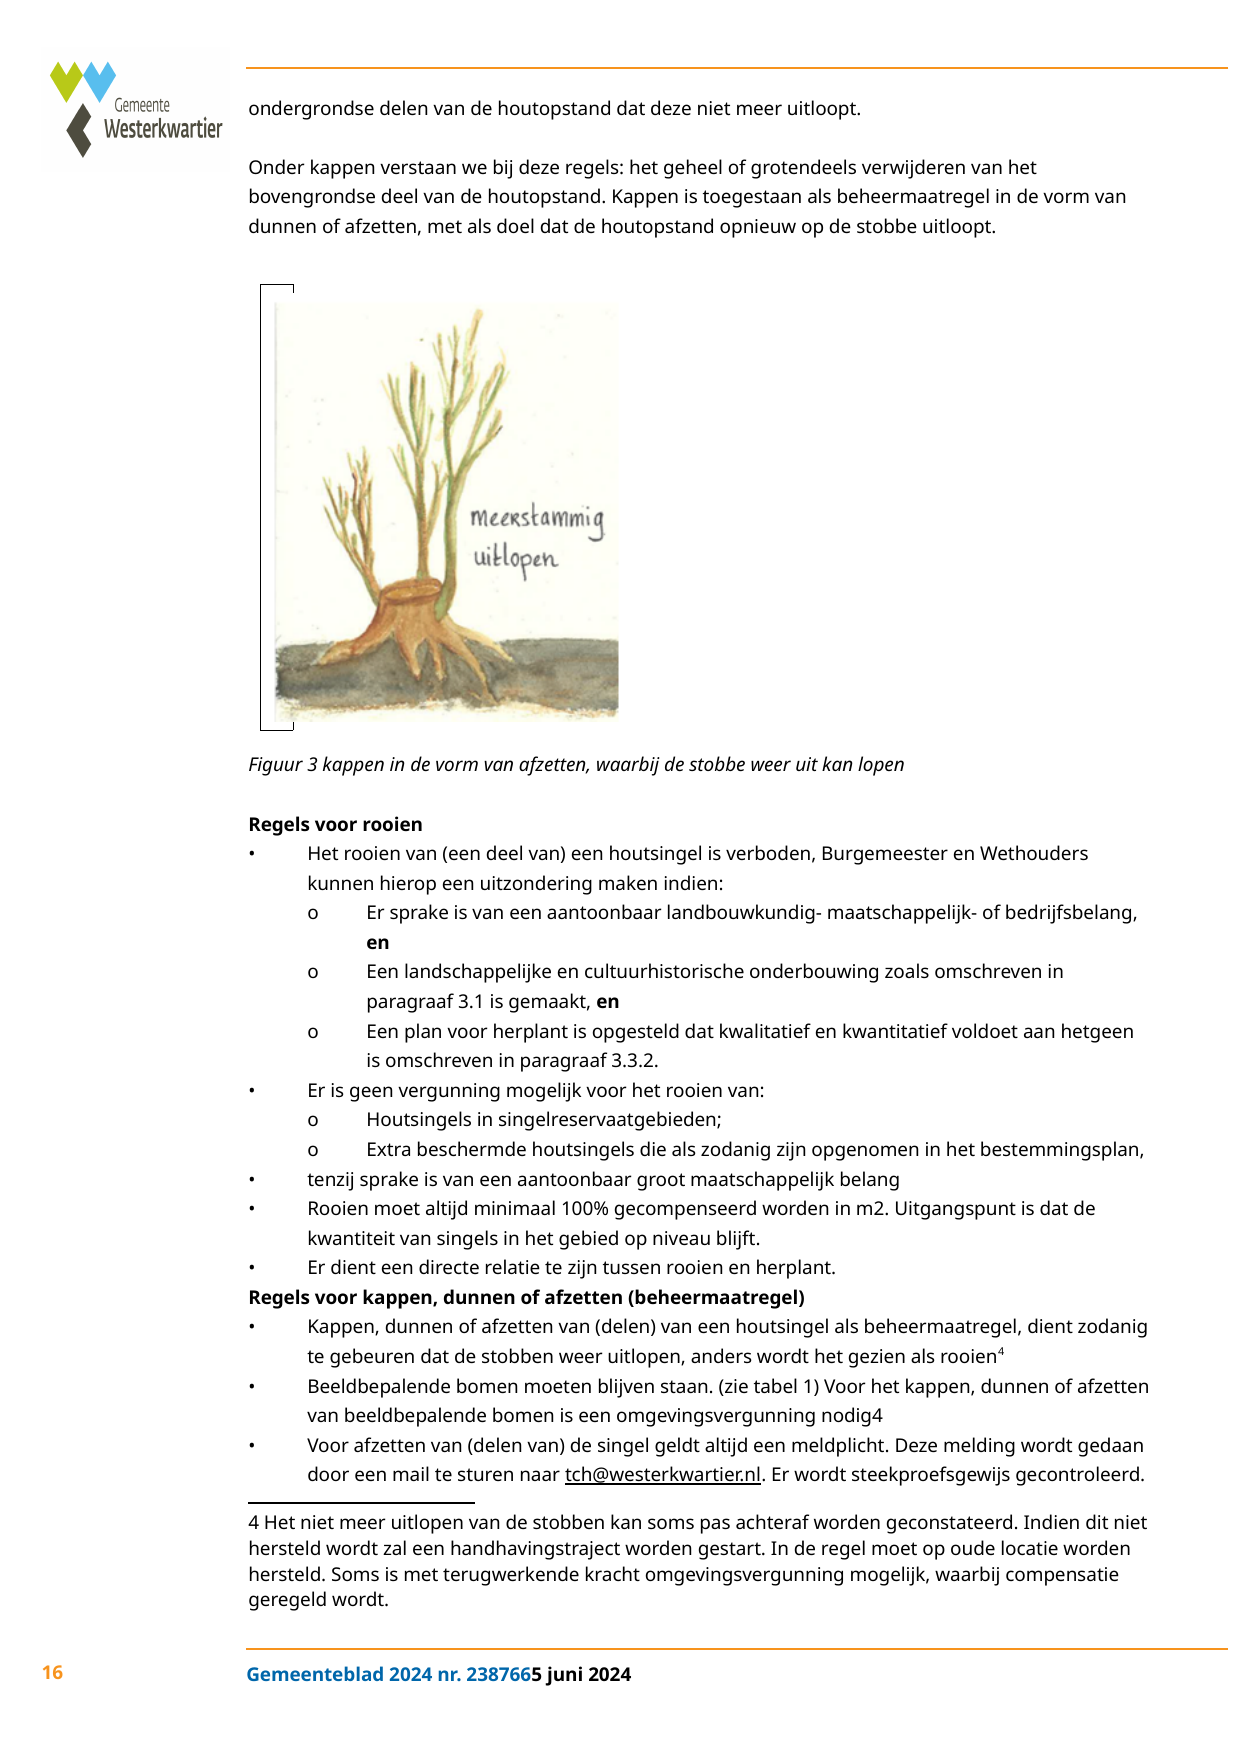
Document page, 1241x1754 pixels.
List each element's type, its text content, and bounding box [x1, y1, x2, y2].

list Er dient een directe relatie te zijn tussen rooien en herplant. [248, 1254, 1152, 1280]
text Figuur 3 kappen in de vorm van afzetten, waarbij de stobbe weer uit kan lopen [248, 752, 1152, 777]
list Het niet meer uitlopen van de stobben kan soms pas achteraf worden geconstateerd. Indien dit niet hersteld wordt zal een handhavingstraject worden gestart. In de regel moet op oude locatie worden hersteld. Soms is met terugwerkende kracht omgevingsvergunning mogelijk, waarbij compensatie geregeld wordt. [248, 1509, 1152, 1612]
list Rooien moet altijd minimaal 100% gecompenseerd worden in m2. Uitgangspunt is dat de kwantiteit van singels in het gebied op niveau blijft. [248, 1195, 1152, 1251]
list Er is geen vergunning mogelijk voor het rooien van: [248, 1077, 1152, 1103]
list Een plan voor herplant is opgesteld dat kwalitatief en kwantitatief voldoet aan hetgeen is omschreven in paragraaf 3.3.2. [307, 1018, 1152, 1073]
list Extra beschermde houtsingels die als zodanig zijn opgenomen in het bestemmingsplan, [307, 1136, 1152, 1162]
text ondergrondse delen van de houtopstand dat deze niet meer uitloopt. [248, 95, 1152, 121]
list Er sprake is van een aantoonbaar landbouwkundig- maatschappelijk- of bedrijfsbelang, en [307, 899, 1152, 955]
list Een landschappelijke en cultuurhistorische onderbouwing zoals omschreven in paragraaf 3.1 is gemaakt, en [307, 959, 1152, 1014]
list Het rooien van (een deel van) een houtsingel is verboden, Burgemeester en Wethouders kunnen hierop een uitzondering maken indien: [248, 840, 1152, 896]
picture [268, 293, 624, 722]
list Houtsingels in singelreservaatgebieden; [307, 1107, 1152, 1132]
list Kappen, dunnen of afzetten van (delen) van een houtsingel als beheermaatregel, dient zodanig te gebeuren dat de stobben weer uitlopen, anders wordt het gezien als rooien [248, 1314, 1152, 1369]
list Voor afzetten van (delen van) de singel geldt altijd een meldplicht. Deze melding wordt gedaan door een mail te sturen naar tch@westerkwartier.nl. Er wordt steekproefsgewijs gecontroleerd. [248, 1432, 1152, 1487]
list Beeldbepalende bomen moeten blijven staan. (zie tabel 1) Voor het kappen, dunnen of afzetten van beeldbepalende bomen is een omgevingsvergunning nodig4 [248, 1373, 1152, 1428]
text Regels voor kappen, dunnen of afzetten (beheermaatregel) [248, 1284, 1152, 1310]
text Onder kappen verstaan we bij deze regels: het geheel of grotendeels verwijderen van het bovengrondse deel van de houtopstand. Kappen is toegestaan als beheermaatregel in de vorm van dunnen of afzetten, met als doel dat de houtopstand opnieuw op de stobbe uitloopt. [248, 154, 1152, 239]
list tenzij sprake is van een aantoonbaar groot maatschappelijk belang [248, 1166, 1152, 1191]
text Regels voor rooien [248, 811, 1152, 836]
picture [41, 47, 231, 172]
